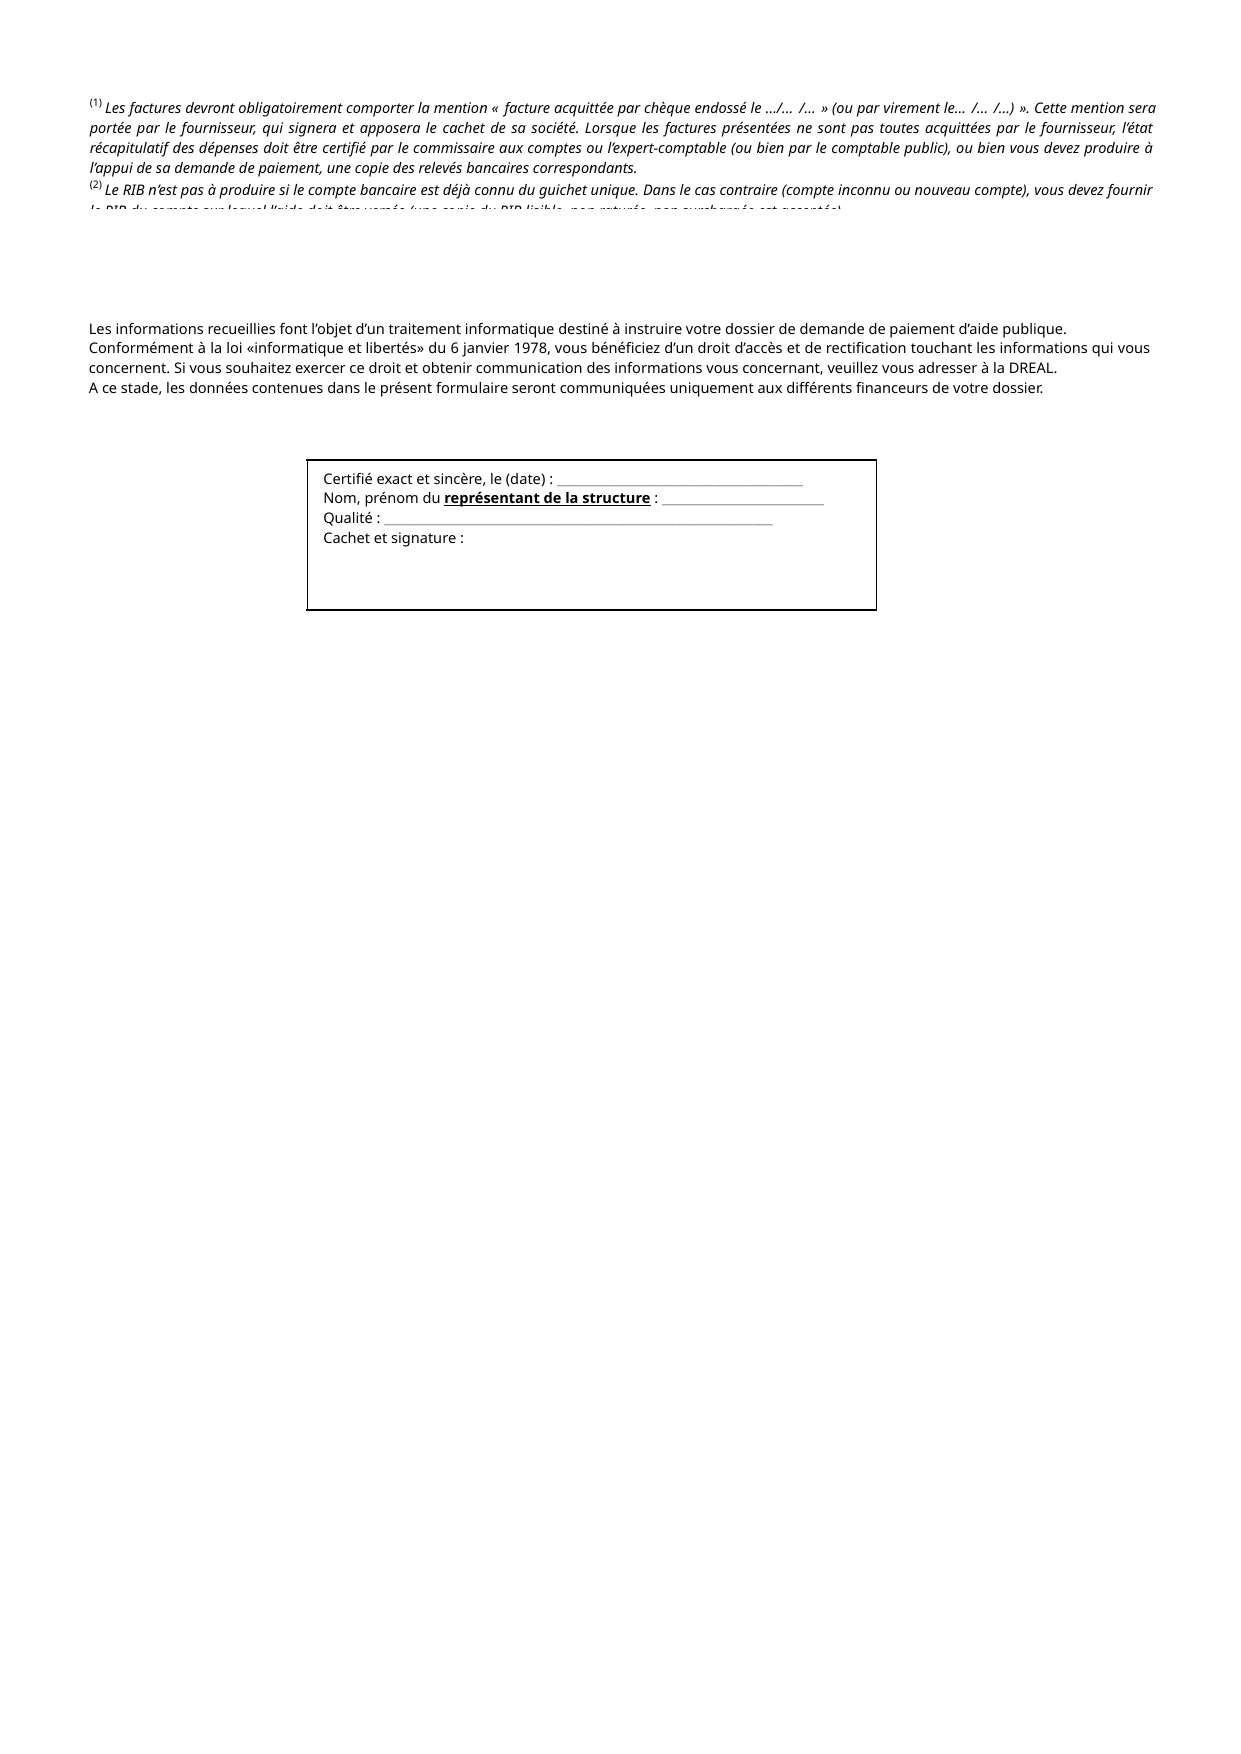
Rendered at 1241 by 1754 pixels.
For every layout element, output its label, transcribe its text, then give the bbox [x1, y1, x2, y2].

text Les informations recueillies font l’objet d’un traitement informatique destiné à instruire votre dossier de demande de paiement d’aide publique. [89, 318, 1152, 338]
text Cachet et signature : [323, 528, 861, 548]
text Certifié exact et sincère, le (date) : ______________________________________ [323, 468, 861, 488]
text Nom, prénom du représentant de la structure : _________________________ [323, 488, 861, 508]
text Conformément à la loi «informatique et libertés» du 6 janvier 1978, vous bénéficiez d’un droit d’accès et de rectification touchant les informations qui vous concernent. Si vous souhaitez exercer ce droit et obtenir communication des informations vous concernant, veuillez vous adresser à la DREAL. [89, 338, 1152, 378]
text A ce stade, les données contenues dans le présent formulaire seront communiquées uniquement aux différents financeurs de votre dossier. [89, 378, 1152, 398]
text Qualité : ____________________________________________________________ [323, 508, 861, 528]
text (2) Le RIB n’est pas à produire si le compte bancaire est déjà connu du guichet unique. Dans le cas contraire (compte inconnu ou nouveau compte), vous devez fournir le RIB du compte sur lequel l’aide doit être versée (une copie du RIB lisible, non raturée, non surchargée est acceptée). [89, 178, 1158, 208]
text (1) Les factures devront obligatoirement comporter la mention « facture acquittée par chèque endossé le …/… /… » (ou par virement le… /… /…) ». Cette mention sera portée par le fournisseur, qui signera et apposera le cachet de sa société. Lorsque les factures présentées ne sont pas toutes acquittées par le fournisseur, l’état récapitulatif des dépenses doit être certifié par le commissaire aux comptes ou l’expert-comptable (ou bien par le comptable public), ou bien vous devez produire à l’appui de sa demande de paiement, une copie des relevés bancaires correspondants. [89, 95, 1158, 178]
